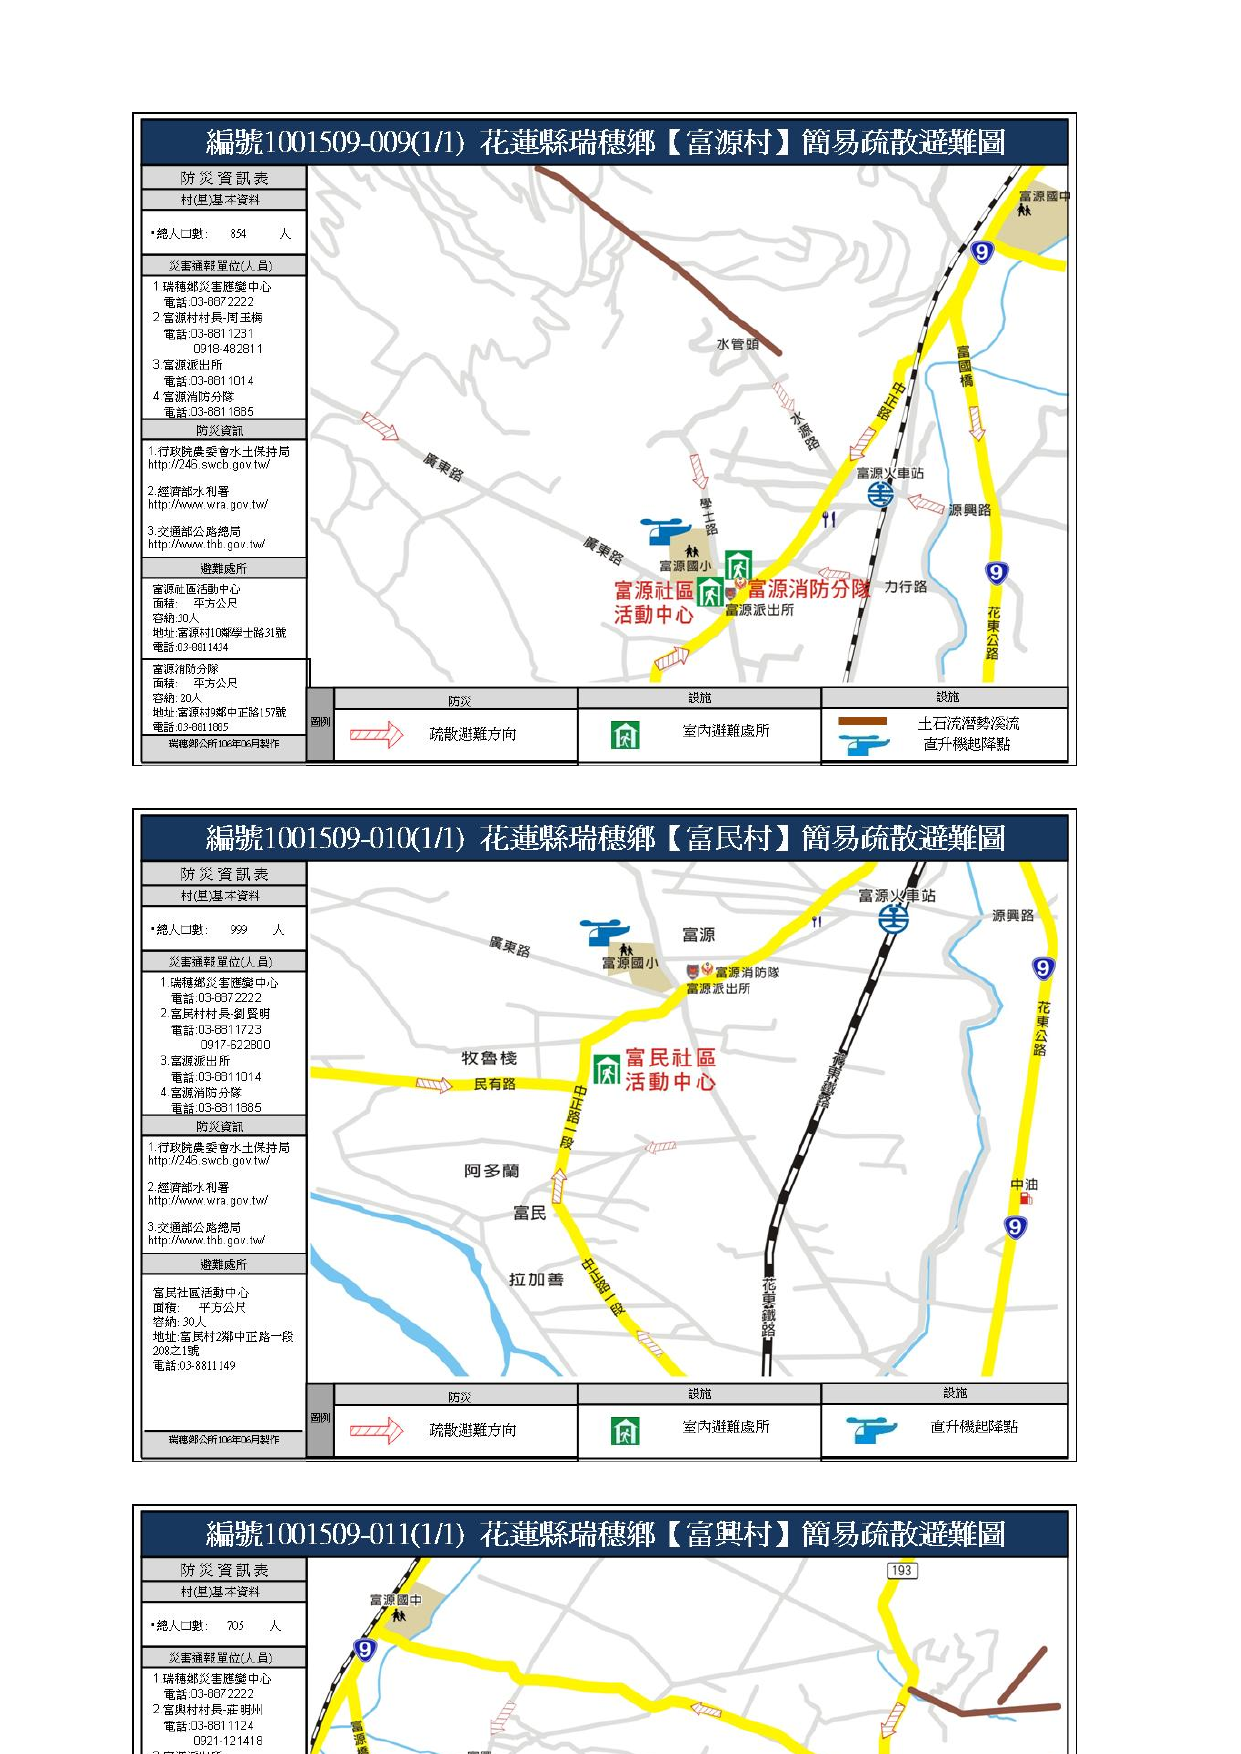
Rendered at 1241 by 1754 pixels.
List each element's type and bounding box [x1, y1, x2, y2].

picture [132, 1504, 1077, 1754]
picture [132, 808, 1077, 1462]
picture [132, 112, 1077, 766]
